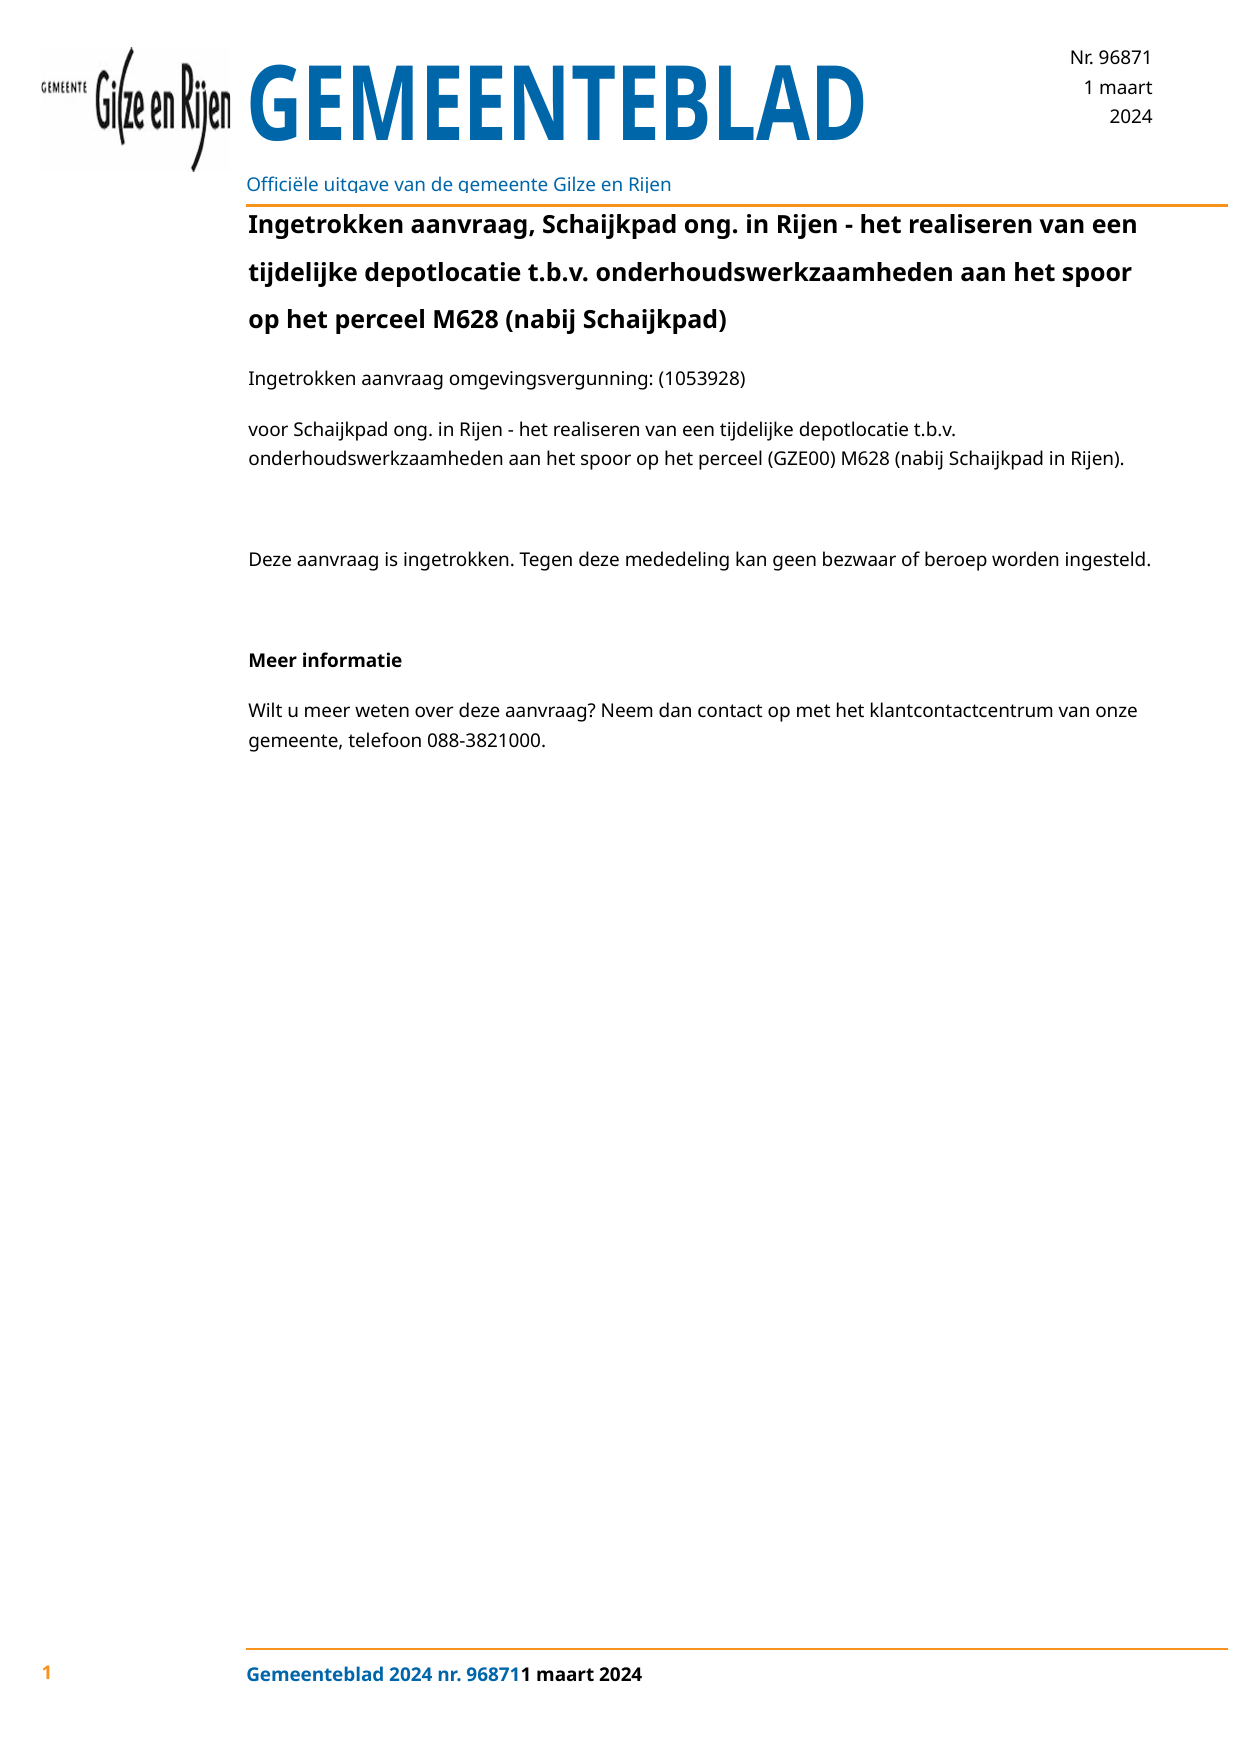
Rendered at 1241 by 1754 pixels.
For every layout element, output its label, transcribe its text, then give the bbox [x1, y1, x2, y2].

text Deze aanvraag is ingetrokken. Tegen deze mededeling kan geen bezwaar of beroep worden ingesteld. [248, 546, 1152, 572]
picture [41, 47, 231, 172]
text Meer informatie [248, 647, 1152, 673]
text Ingetrokken aanvraag, Schaijkpad ong. in Rijen - het realiseren van een tijdelijke depotlocatie t.b.v. onderhoudswerkzaamheden aan het spoor op het perceel M628 (nabij Schaijkpad) [248, 207, 1152, 336]
text Wilt u meer weten over deze aanvraag? Neem dan contact op met het klantcontactcentrum van onze gemeente, telefoon 088-3821000. [248, 698, 1152, 753]
text voor Schaijkpad ong. in Rijen - het realiseren van een tijdelijke depotlocatie t.b.v. onderhoudswerkzaamheden aan het spoor op het perceel (GZE00) M628 (nabij Schaijkpad in Rijen). [248, 416, 1152, 471]
text Ingetrokken aanvraag omgevingsvergunning: (1053928) [248, 366, 1152, 391]
